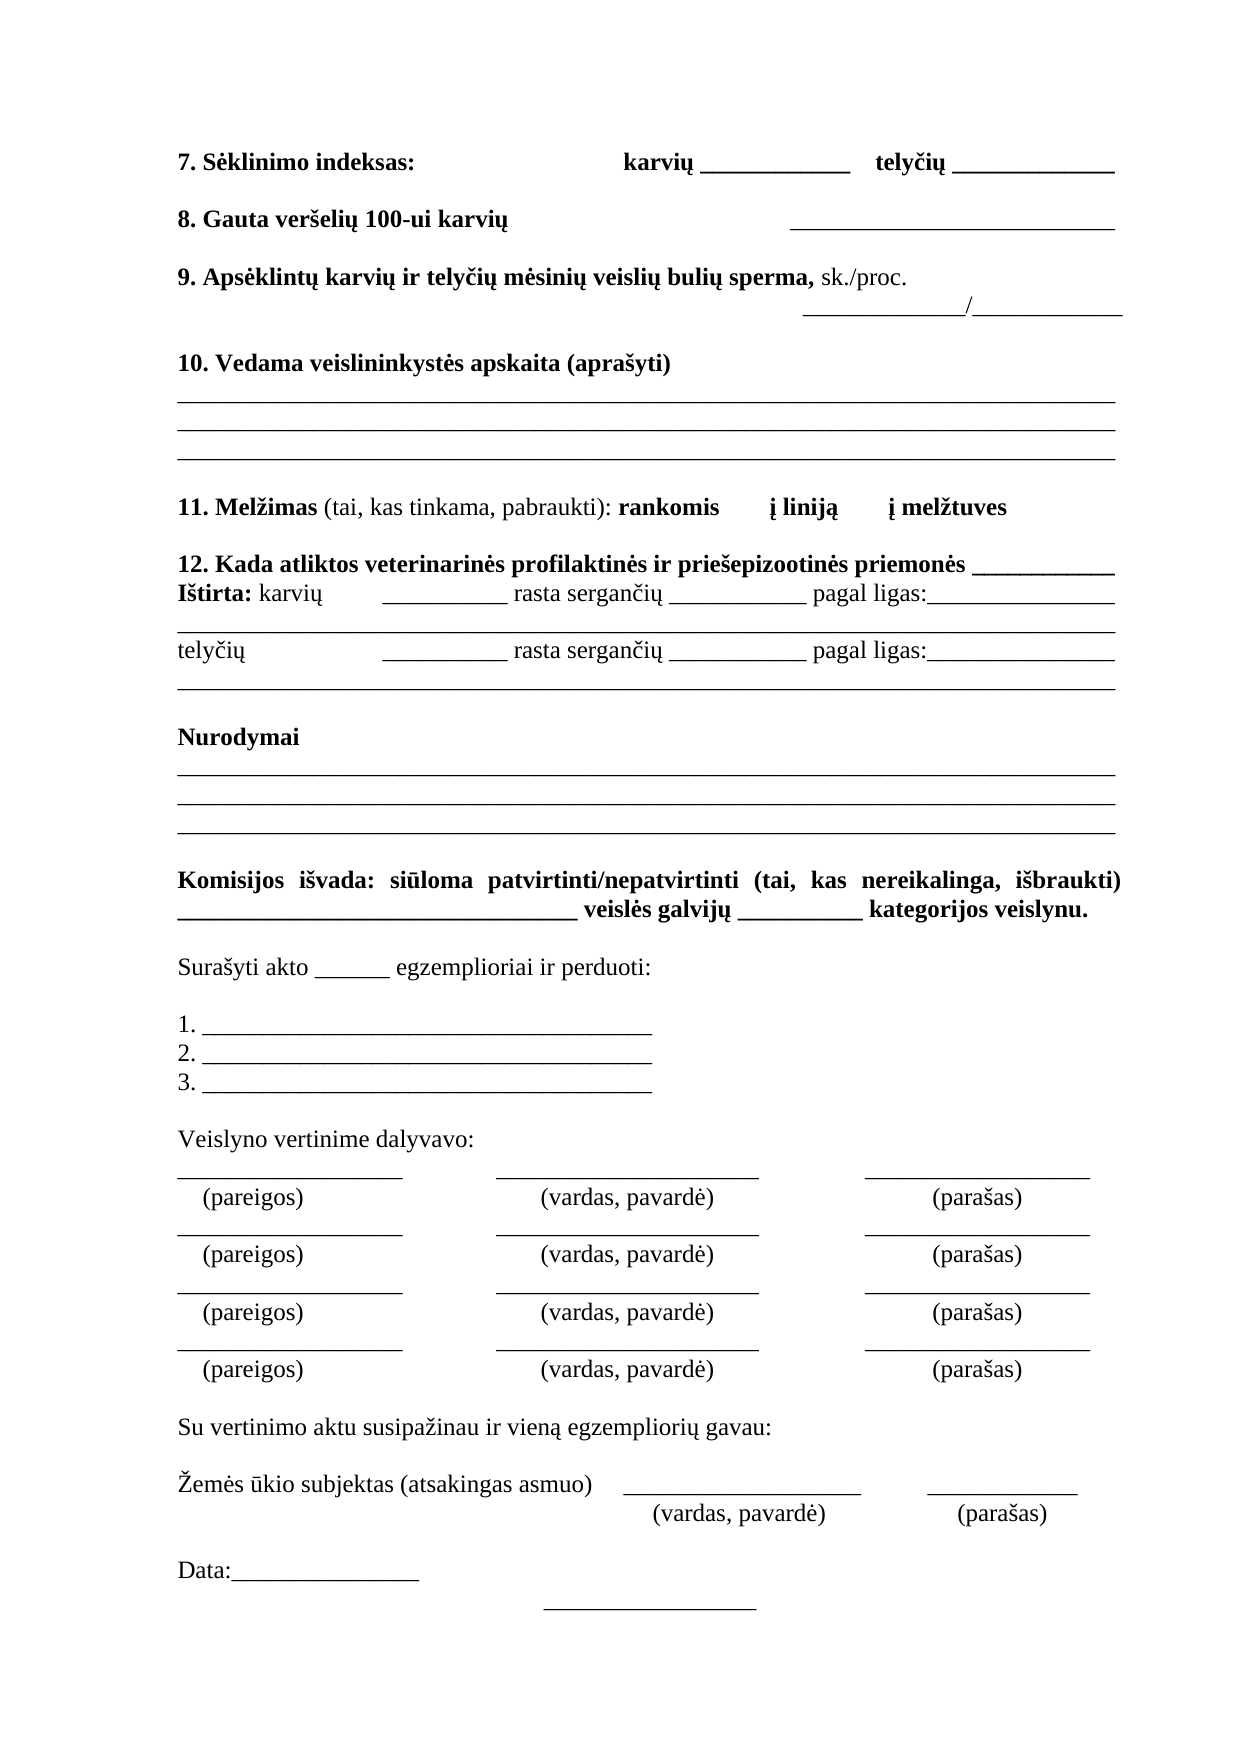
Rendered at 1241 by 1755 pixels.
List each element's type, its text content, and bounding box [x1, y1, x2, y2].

text Žemės ūkio subjektas (atsakingas asmuo) ___________________ ____________ [177, 1469, 1122, 1498]
text _ [177, 377, 1122, 406]
text (pareigos) (vardas, pavardė) (parašas) [202, 1297, 1122, 1326]
text _ [177, 406, 1122, 434]
text _ [177, 751, 1122, 779]
text 11. Melžimas (tai, kas tinkama, pabraukti): rankomis į liniją į melžtuves [177, 492, 1122, 521]
text telyčių __________ rasta sergančių ___________ pagal ligas:_______________ [177, 636, 1122, 664]
text Data:_______________ [177, 1556, 1122, 1584]
text _ [177, 779, 1122, 808]
text _________________ [177, 1584, 1122, 1613]
text 12. Kada atliktos veterinarinės profilaktinės ir priešepizootinės priemonės [177, 549, 1122, 578]
text (vardas, pavardė) (parašas) [652, 1498, 1122, 1527]
text Su vertinimo aktu susipažinau ir vieną egzempliorių gavau: [177, 1412, 1122, 1441]
text _____________/____________ [177, 291, 1122, 319]
text 2. [177, 1038, 1122, 1067]
text _ [177, 607, 1122, 636]
text (pareigos) (vardas, pavardė) (parašas) [202, 1239, 1122, 1268]
text (pareigos) (vardas, pavardė) (parašas) [202, 1354, 1122, 1383]
text __________________ _____________________ __________________ [177, 1211, 1122, 1239]
text __________________ _____________________ __________________ [177, 1326, 1122, 1354]
text 1. [177, 1009, 1122, 1038]
text 8. Gauta veršelių 100-ui karvių __________________________ [177, 204, 1122, 233]
text 3. [177, 1067, 1122, 1096]
text Ištirta: karvių __________ rasta sergančių ___________ pagal ligas:_______________ [177, 578, 1122, 607]
text Komisijos išvada: siūloma patvirtinti/nepatvirtinti (tai, kas nereikalinga, išbraukti) ________________________________ veislės galvijų __________ kategorijos veislynu. [177, 866, 1122, 923]
text _ [177, 808, 1122, 837]
text Surašyti akto ______ egzemplioriai ir perduoti: [177, 952, 1122, 981]
text 10. Vedama veislininkystės apskaita (aprašyti) [177, 348, 1122, 377]
text 9. Apsėklintų karvių ir telyčių mėsinių veislių bulių sperma, sk./proc. [177, 262, 1122, 291]
text _ [177, 664, 1122, 693]
text Nurodymai [177, 722, 1122, 751]
text __________________ _____________________ __________________ [177, 1153, 1122, 1182]
text 7. Sėklinimo indeksas: karvių ____________ telyčių _____________ [177, 147, 1122, 176]
text (pareigos) (vardas, pavardė) (parašas) [202, 1182, 1122, 1211]
text _ [177, 434, 1122, 463]
text __________________ _____________________ __________________ [177, 1268, 1122, 1297]
text Veislyno vertinime dalyvavo: [177, 1124, 1122, 1153]
